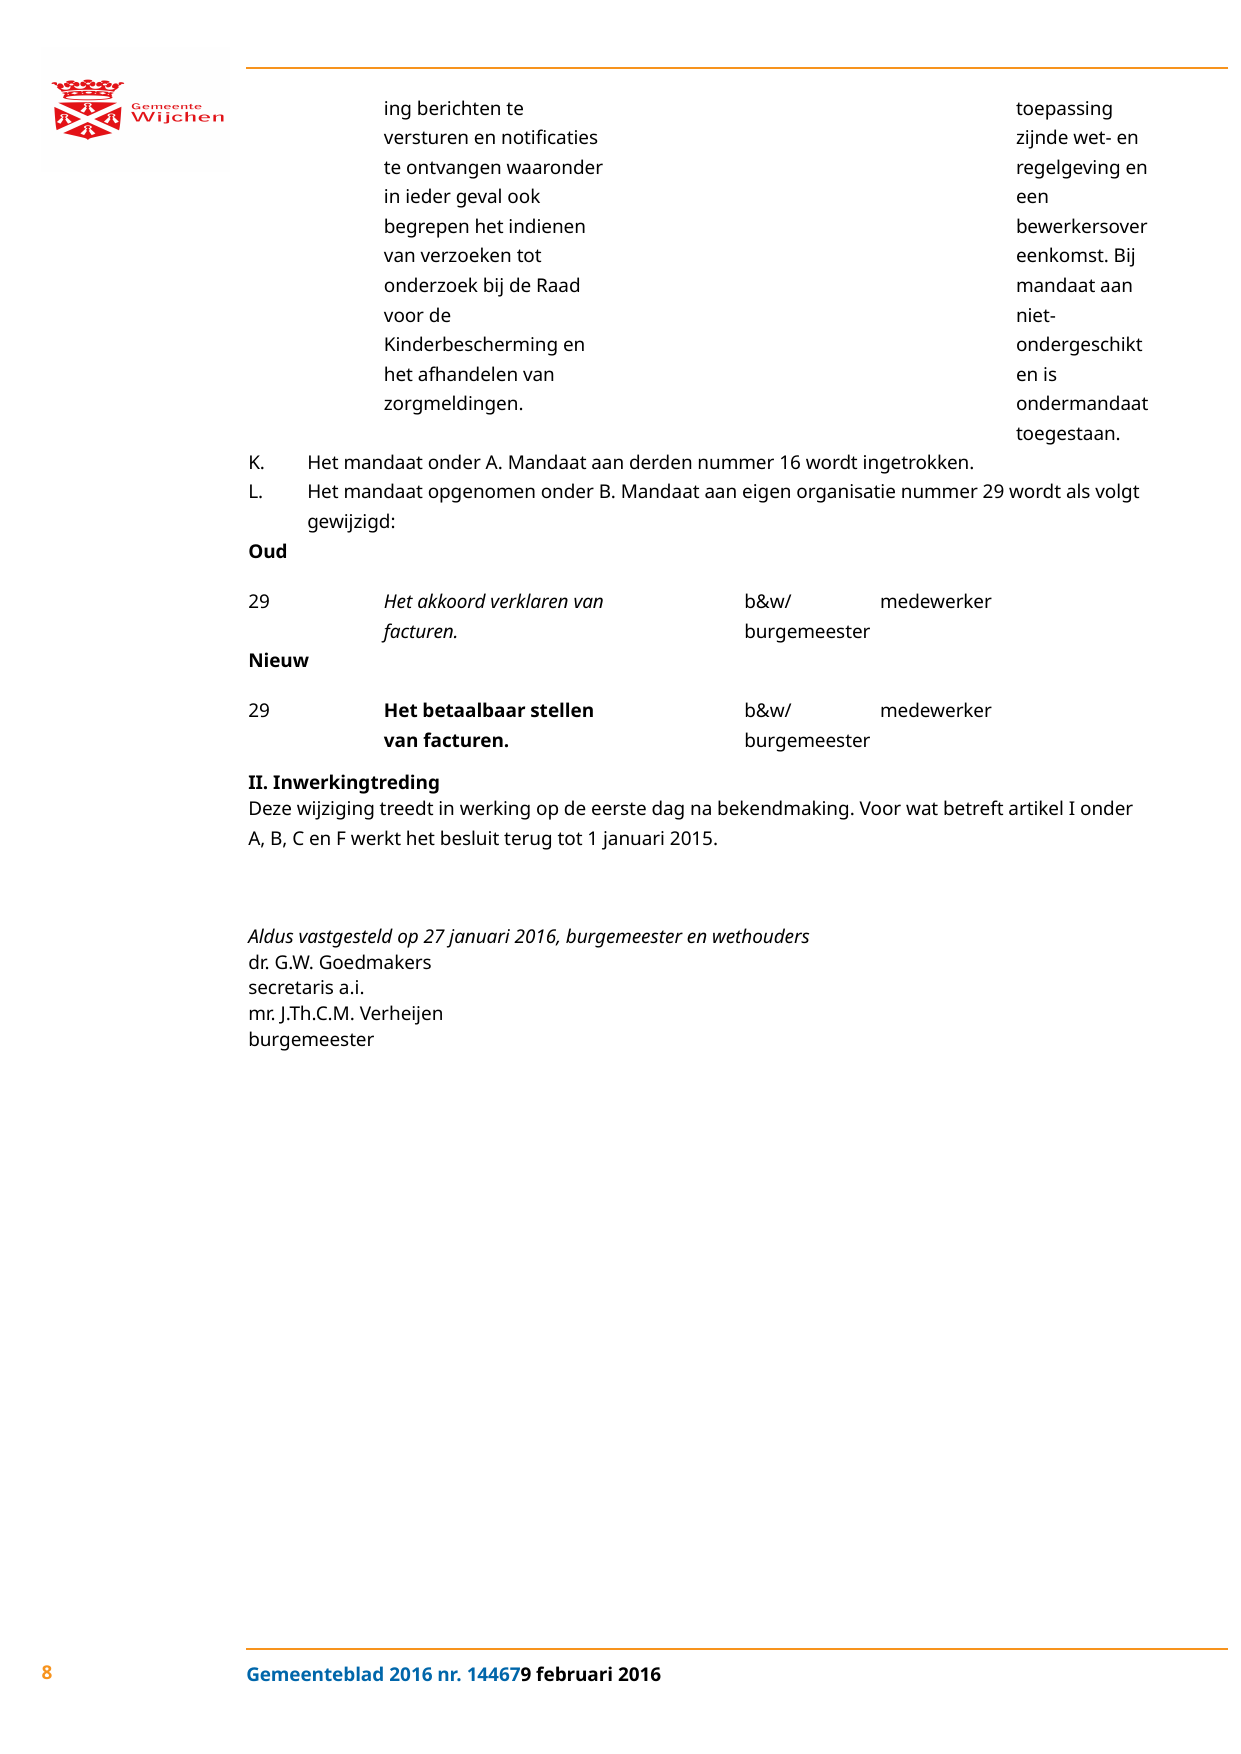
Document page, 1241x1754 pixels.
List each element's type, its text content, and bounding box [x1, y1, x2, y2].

picture [41, 47, 231, 172]
table_header 29 [248, 589, 384, 644]
table_header [608, 698, 744, 753]
table_header [880, 95, 1016, 446]
table_header Het betaalbaar stellen van facturen. [384, 698, 608, 753]
table_header [744, 95, 880, 446]
text mr. J.Th.C.M. Verheijen [248, 1000, 1152, 1026]
table_header [248, 95, 384, 446]
table_header ing berichten te versturen en notificaties te ontvangen waaronder in ieder geval ook begrepen het indienen van verzoeken tot onderzoek bij de Raad voor de Kinderbescherming en het afhandelen van zorgmeldingen. [384, 95, 608, 446]
text Oud [248, 538, 1152, 564]
table_header medewerker [880, 589, 1016, 644]
table_header [1016, 589, 1152, 644]
list Het mandaat onder A. Mandaat aan derden nummer 16 wordt ingetrokken. [248, 449, 1152, 475]
text Deze wijziging treedt in werking op de eerste dag na bekendmaking. Voor wat betreft artikel I onder A, B, C en F werkt het besluit terug tot 1 januari 2015. [248, 795, 1152, 851]
text burgemeester [248, 1026, 1152, 1052]
table_header [608, 589, 744, 644]
text Nieuw [248, 647, 1152, 673]
text dr. G.W. Goedmakers [248, 949, 1152, 974]
table_header [1016, 698, 1152, 753]
text II. Inwerkingtreding [248, 769, 1152, 795]
table_header b&w/burgemeester [744, 589, 880, 644]
table_header toepassing zijnde wet- en regelgeving en een bewerkersovereenkomst. Bij mandaat aan niet-ondergeschikten is ondermandaat toegestaan. [1016, 95, 1152, 446]
table_header 29 [248, 698, 384, 753]
table_header [608, 95, 744, 446]
table_header b&w/burgemeester [744, 698, 880, 753]
text secretaris a.i. [248, 974, 1152, 1000]
table_header Het akkoord verklaren van facturen. [384, 589, 608, 644]
text Aldus vastgesteld op 27 januari 2016, burgemeester en wethouders [248, 923, 1152, 949]
table_header medewerker [880, 698, 1016, 753]
list Het mandaat opgenomen onder B. Mandaat aan eigen organisatie nummer 29 wordt als volgt gewijzigd: [248, 479, 1152, 534]
